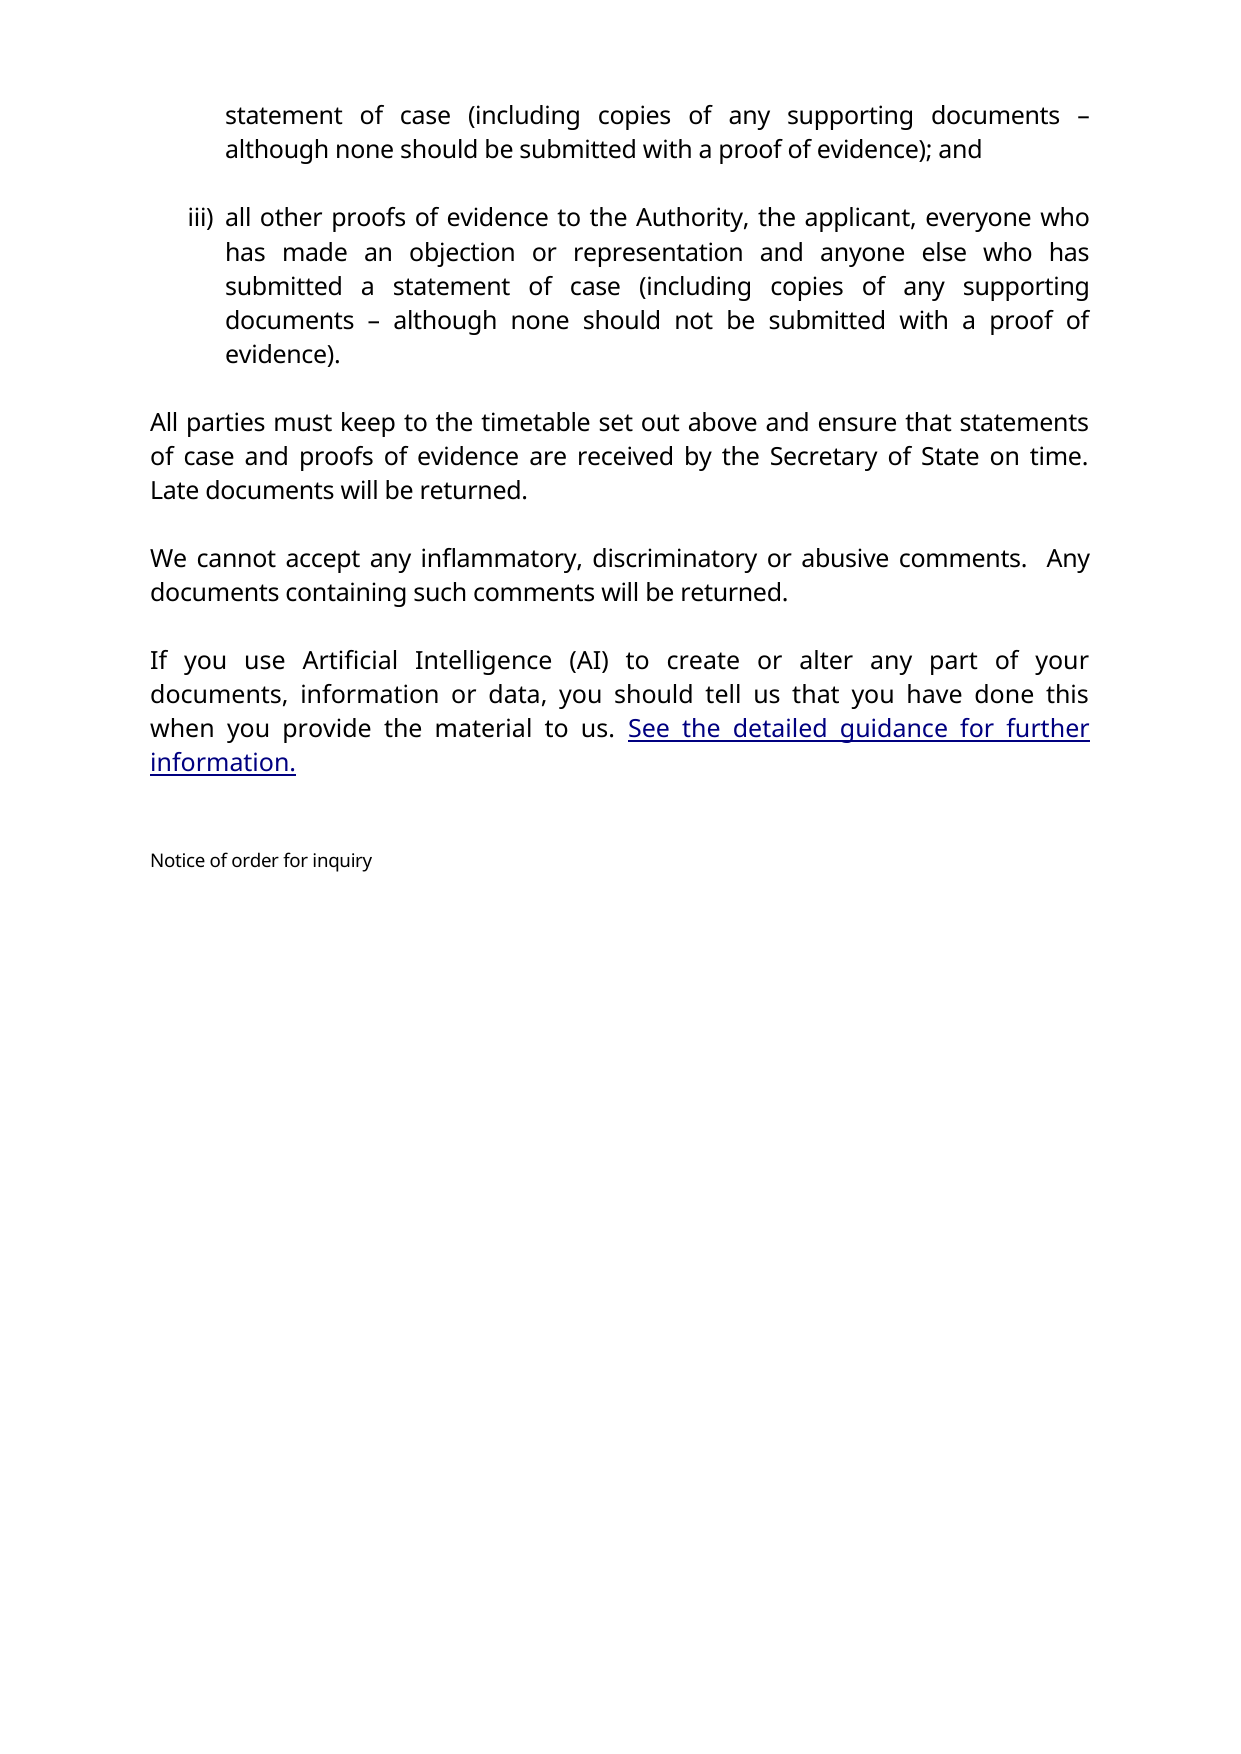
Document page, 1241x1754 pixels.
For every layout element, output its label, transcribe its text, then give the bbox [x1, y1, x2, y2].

text All parties must keep to the timetable set out above and ensure that statements of case and proofs of evidence are received by the Secretary of State on time. Late documents will be returned. [150, 404, 1090, 507]
text We cannot accept any inflammatory, discriminatory or abusive comments. Any documents containing such comments will be returned. [150, 541, 1090, 609]
text Notice of order for inquiry [150, 847, 1090, 873]
text If you use Artificial Intelligence (AI) to create or alter any part of your documents, information or data, you should tell us that you have done this when you provide the material to us. See the detailed guidance for further information. [150, 643, 1090, 779]
list all other proofs of evidence to the Authority, the applicant, everyone who has made an objection or representation and anyone else who has submitted a statement of case (including copies of any supporting documents – although none should not be submitted with a proof of evidence). [187, 200, 1090, 370]
list statement of case (including copies of any supporting documents – although none should be submitted with a proof of evidence); and [187, 98, 1090, 166]
